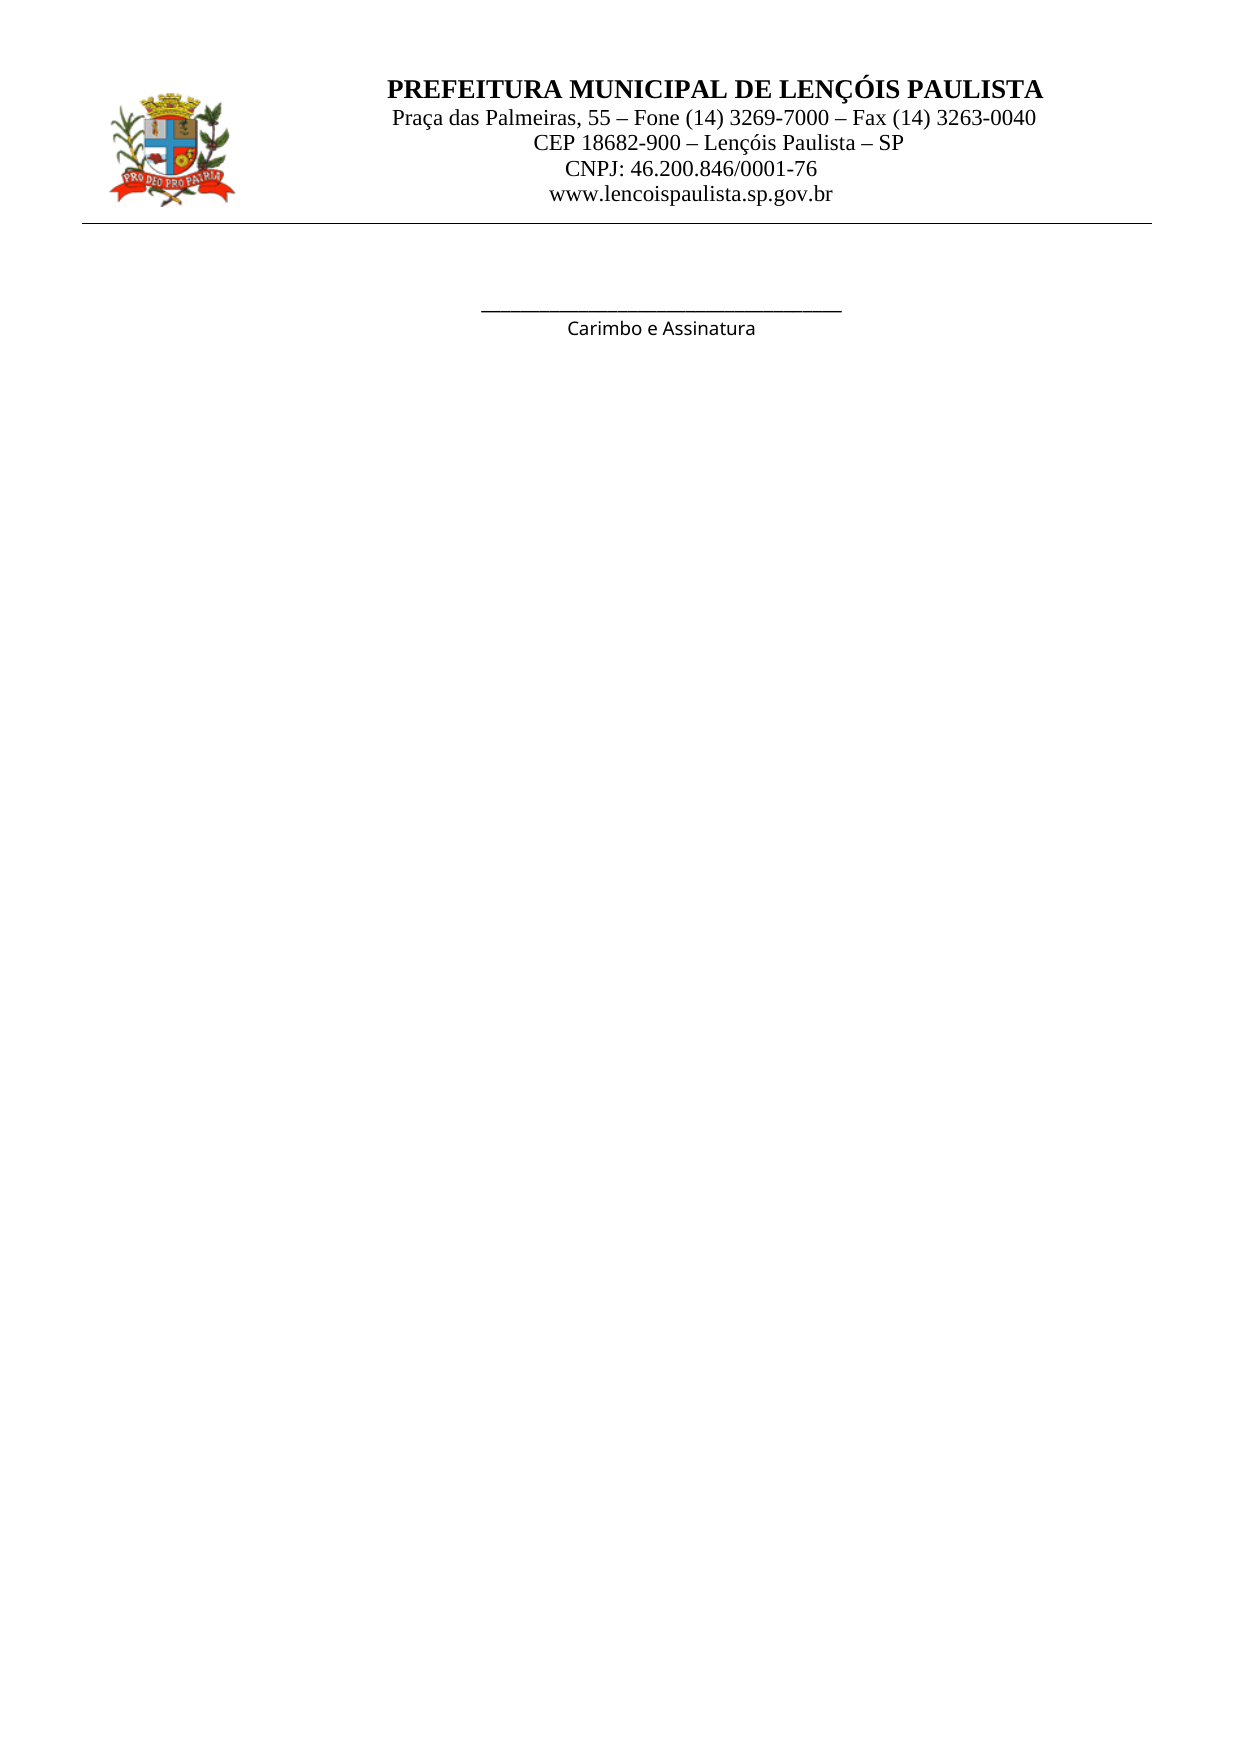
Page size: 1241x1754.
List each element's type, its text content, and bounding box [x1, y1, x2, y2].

picture [107, 91, 237, 207]
text _____________________________________ [171, 286, 1152, 316]
text Carimbo e Assinatura [171, 316, 1152, 341]
